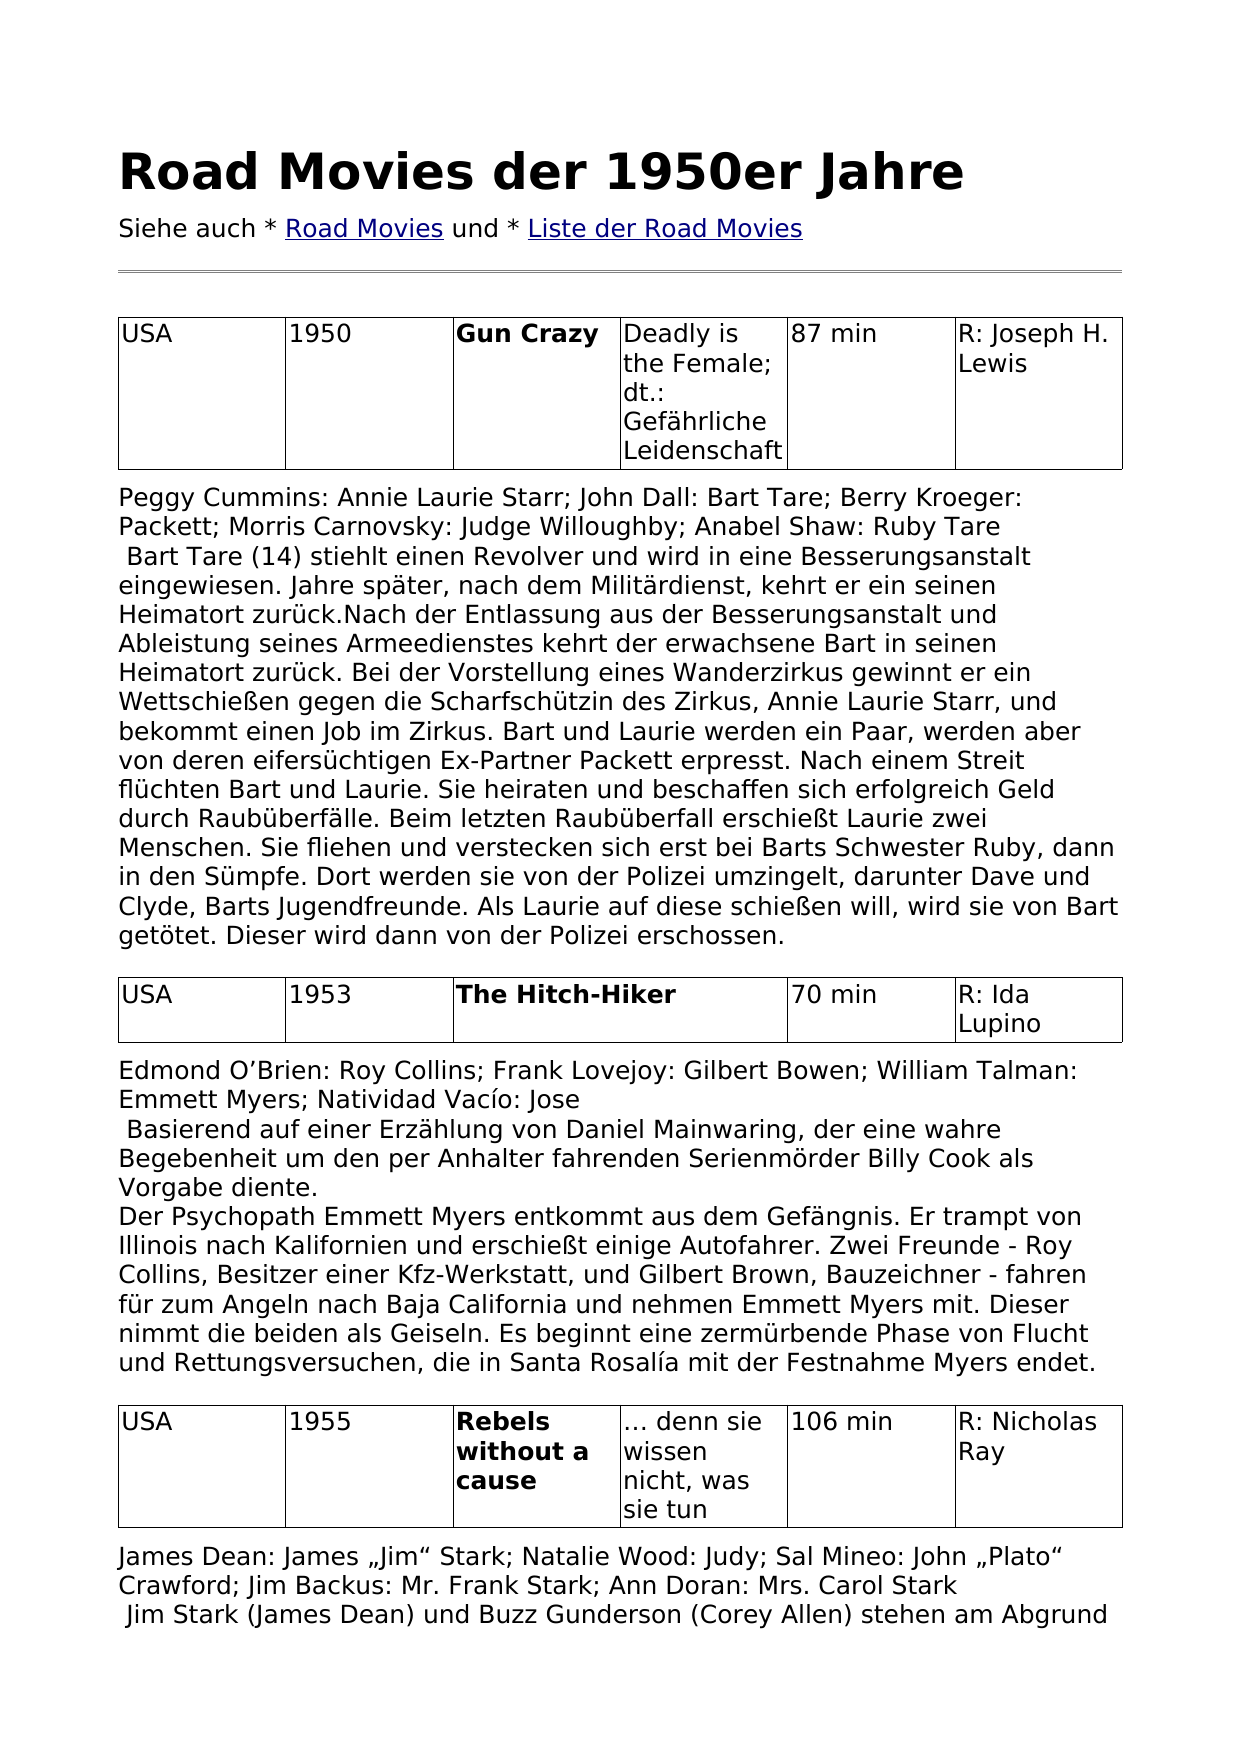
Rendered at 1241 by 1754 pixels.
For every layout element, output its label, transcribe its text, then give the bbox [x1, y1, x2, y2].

subtitle Road Movies der 1950er Jahre [118, 143, 1122, 201]
table_header Deadly is the Female; dt.: Gefährliche Leidenschaft [621, 318, 787, 468]
table_header Gun Crazy [454, 318, 620, 468]
table_header 1953 [286, 978, 453, 1042]
table_header Rebels without a cause [454, 1406, 620, 1527]
table_header USA [119, 978, 285, 1042]
table_header 70 min [788, 978, 955, 1042]
table_header R: Nicholas Ray [956, 1406, 1122, 1527]
table_header R: Ida Lupino [956, 978, 1122, 1042]
table_header R: Joseph H. Lewis [956, 318, 1122, 468]
table_header … denn sie wissen nicht, was sie tun [621, 1406, 787, 1527]
text James Dean: James „Jim“ Stark; Natalie Wood: Judy; Sal Mineo: John „Plato“ Crawford; Jim Backus: Mr. Frank Stark; Ann Doran: Mrs. Carol Stark Jim Stark (James Dean) und Buzz Gunderson (Corey Allen) stehen am Abgrund [118, 1542, 1122, 1629]
table_header 1950 [286, 318, 453, 468]
table_header 87 min [788, 318, 955, 468]
table_header USA [119, 318, 285, 468]
table_header USA [119, 1406, 285, 1527]
text Peggy Cummins: Annie Laurie Starr; John Dall: Bart Tare; Berry Kroeger: Packett; Morris Carnovsky: Judge Willoughby; Anabel Shaw: Ruby Tare Bart Tare (14) stiehlt einen Revolver und wird in eine Besserungsanstalt eingewiesen. Jahre später, nach dem Militärdienst, kehrt er ein seinen Heimatort zurück.Nach der Entlassung aus der Besserungsanstalt und Ableistung seines Armeedienstes kehrt der erwachsene Bart in seinen Heimatort zurück. Bei der Vorstellung eines Wanderzirkus gewinnt er ein Wettschießen gegen die Scharfschützin des Zirkus, Annie Laurie Starr, und bekommt einen Job im Zirkus. Bart und Laurie werden ein Paar, werden aber von deren eifersüchtigen Ex-Partner Packett erpresst. Nach einem Streit flüchten Bart und Laurie. Sie heiraten und beschaffen sich erfolgreich Geld durch Raubüberfälle. Beim letzten Raubüberfall erschießt Laurie zwei Menschen. Sie fliehen und verstecken sich erst bei Barts Schwester Ruby, dann in den Sümpfe. Dort werden sie von der Polizei umzingelt, darunter Dave und Clyde, Barts Jugendfreunde. Als Laurie auf diese schießen will, wird sie von Bart getötet. Dieser wird dann von der Polizei erschossen. [118, 483, 1122, 950]
text Siehe auch * Road Movies und * Liste der Road Movies [118, 214, 1122, 243]
table_header 106 min [788, 1406, 955, 1527]
text Edmond O’Brien: Roy Collins; Frank Lovejoy: Gilbert Bowen; William Talman: Emmett Myers; Natividad Vacío: Jose Basierend auf einer Erzählung von Daniel Mainwaring, der eine wahre Begebenheit um den per Anhalter fahrenden Serienmörder Billy Cook als Vorgabe diente. Der Psychopath Emmett Myers entkommt aus dem Gefängnis. Er trampt von Illinois nach Kalifornien und erschießt einige Autofahrer. Zwei Freunde - Roy Collins, Besitzer einer Kfz-Werkstatt, und Gilbert Brown, Bauzeichner - fahren für zum Angeln nach Baja California und nehmen Emmett Myers mit. Dieser nimmt die beiden als Geiseln. Es beginnt eine zermürbende Phase von Flucht und Rettungsversuchen, die in Santa Rosalía mit der Festnahme Myers endet. [118, 1056, 1122, 1377]
table_header 1955 [286, 1406, 453, 1527]
table_header The Hitch-Hiker [454, 978, 787, 1042]
